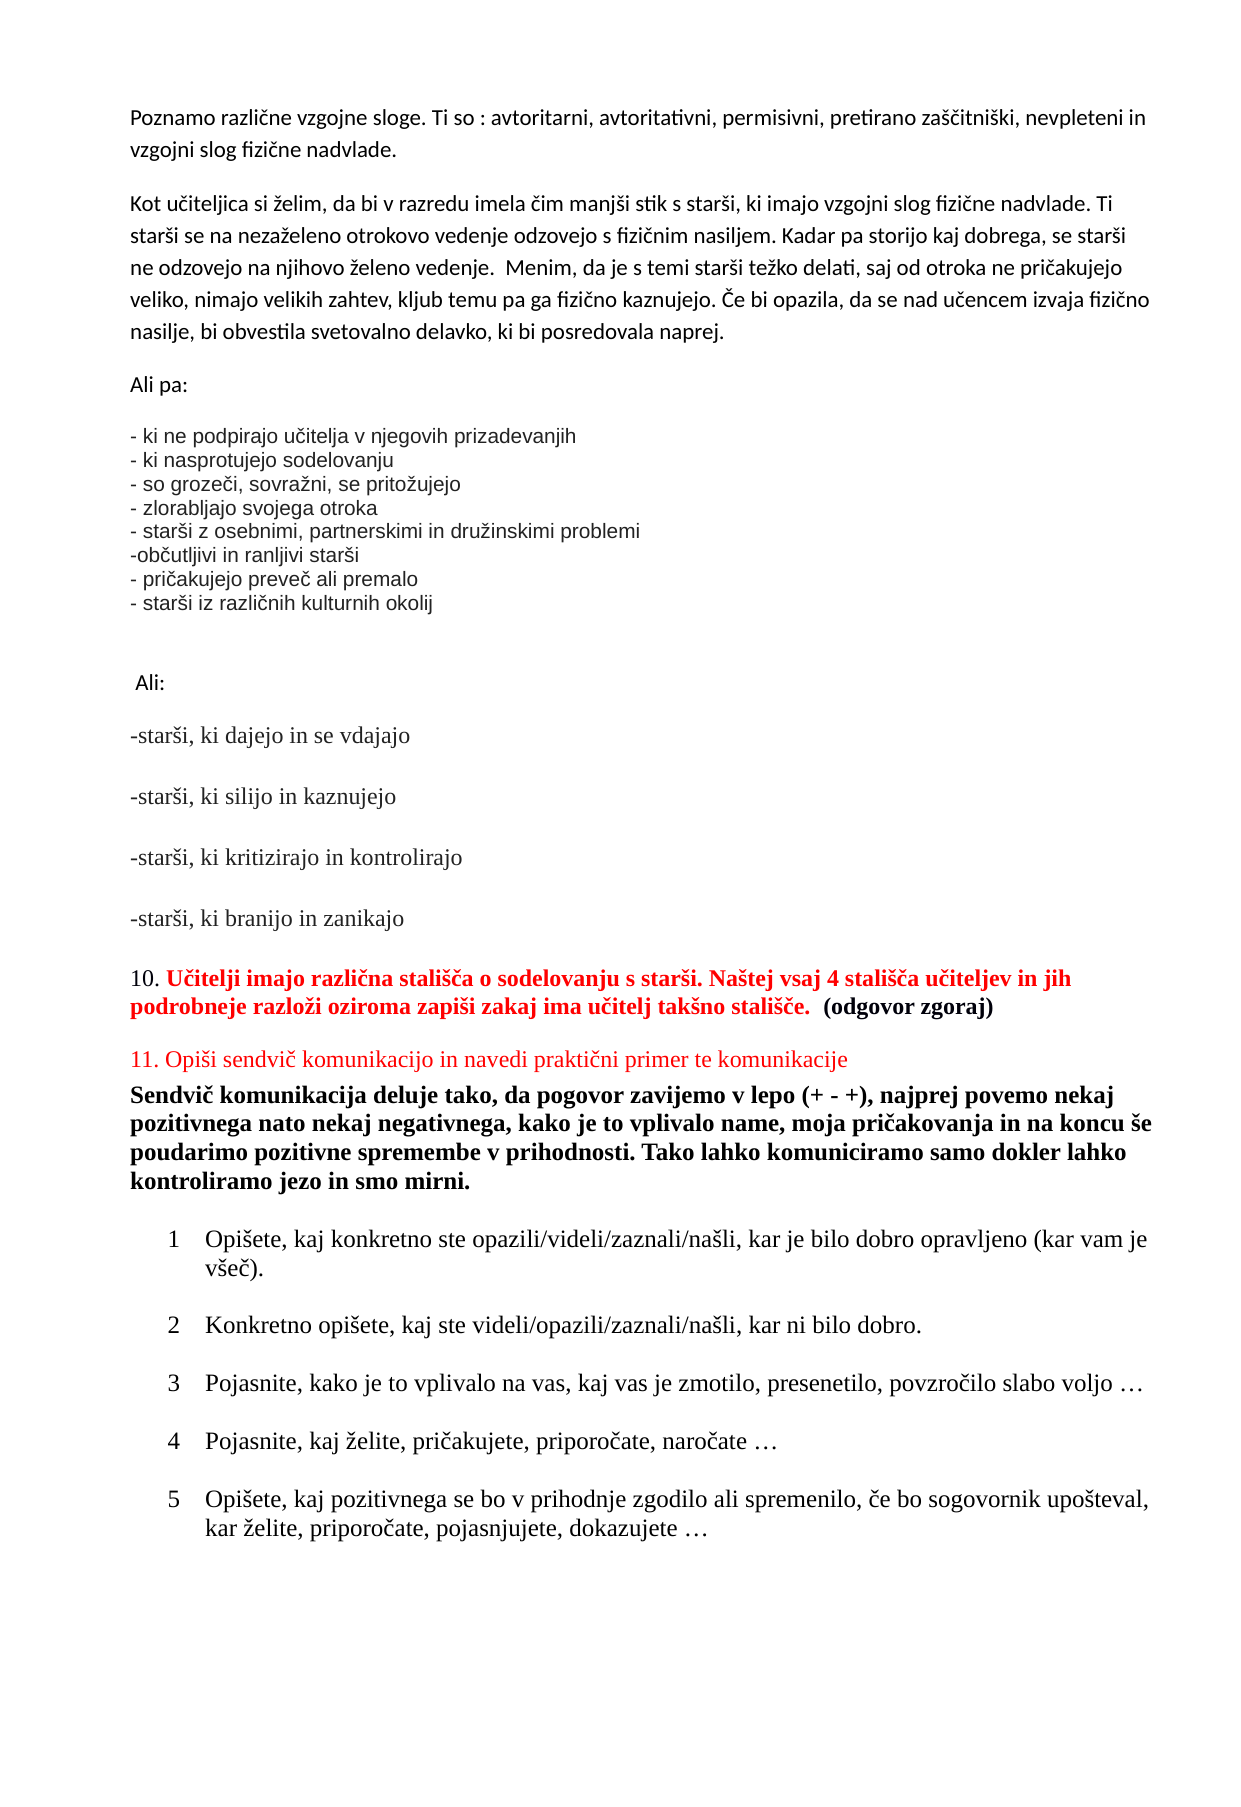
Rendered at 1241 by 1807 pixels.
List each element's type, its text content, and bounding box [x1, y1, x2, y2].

text Sendvič komunikacija deluje tako, da pogovor zavijemo v lepo (+ - +), najprej povemo nekaj pozitivnega nato nekaj negativnega, kako je to vplivalo name, moja pričakovanja in na koncu še poudarimo pozitivne spremembe v prihodnosti. Tako lahko komuniciramo samo dokler lahko kontroliramo jezo in smo mirni. [130, 1080, 1152, 1195]
list Pojasnite, kako je to vplivalo na vas, kaj vas je zmotilo, presenetilo, povzročilo slabo voljo … [167, 1368, 1152, 1397]
text Ali pa: [130, 370, 1152, 398]
text - zlorabljajo svojega otroka [130, 495, 1152, 519]
list Opišete, kaj pozitivnega se bo v prihodnje zgodilo ali spremenilo, če bo sogovornik upošteval, kar želite, priporočate, pojasnjujete, dokazujete … [167, 1484, 1152, 1570]
text 10. Učitelji imajo različna stališča o sodelovanju s starši. Naštej vsaj 4 stališča učiteljev in jih podrobneje razloži oziroma zapiši zakaj ima učitelj takšno stališče. (odgovor zgoraj) [130, 964, 1152, 1020]
text - so grozeči, sovražni, se pritožujejo [130, 471, 1152, 495]
text - starši z osebnimi, partnerskimi in družinskimi problemi [130, 519, 1152, 543]
text - ki nasprotujejo sodelovanju [130, 447, 1152, 471]
text -občutljivi in ranljivi starši [130, 543, 1152, 567]
text Kot učiteljica si želim, da bi v razredu imela čim manjši stik s starši, ki imajo vzgojni slog fizične nadvlade. Ti starši se na nezaželeno otrokovo vedenje odzovejo s fizičnim nasiljem. Kadar pa storijo kaj dobrega, se starši ne odzovejo na njihovo želeno vedenje. Menim, da je s temi starši težko delati, saj od otroka ne pričakujejo veliko, nimajo velikih zahtev, kljub temu pa ga fizično kaznujejo. Če bi opazila, da se nad učencem izvaja fizično nasilje, bi obvestila svetovalno delavko, ki bi posredovala naprej. [130, 189, 1152, 345]
text - starši iz različnih kulturnih okolij [130, 591, 1152, 615]
list Konkretno opišete, kaj ste videli/opazili/zaznali/našli, kar ni bilo dobro. [167, 1311, 1152, 1339]
text Ali: [130, 668, 1152, 696]
text 11. Opiši sendvič komunikacijo in navedi praktični primer te komunikacije [130, 1045, 1152, 1072]
text -starši, ki silijo in kaznujejo [130, 782, 1152, 809]
text -starši, ki dajejo in se vdajajo [130, 721, 1152, 749]
text -starši, ki branijo in zanikajo [130, 904, 1152, 931]
text Poznamo različne vzgojne sloge. Ti so : avtoritarni, avtoritativni, permisivni, pretirano zaščitniški, nevpleteni in vzgojni slog fizične nadvlade. [130, 103, 1152, 164]
text -starši, ki kritizirajo in kontrolirajo [130, 843, 1152, 870]
text - ki ne podpirajo učitelja v njegovih prizadevanjih [130, 423, 1152, 447]
list Opišete, kaj konkretno ste opazili/videli/zaznali/našli, kar je bilo dobro opravljeno (kar vam je všeč). [167, 1224, 1152, 1281]
list Pojasnite, kaj želite, pričakujete, priporočate, naročate … [167, 1426, 1152, 1455]
text - pričakujejo preveč ali premalo [130, 567, 1152, 591]
